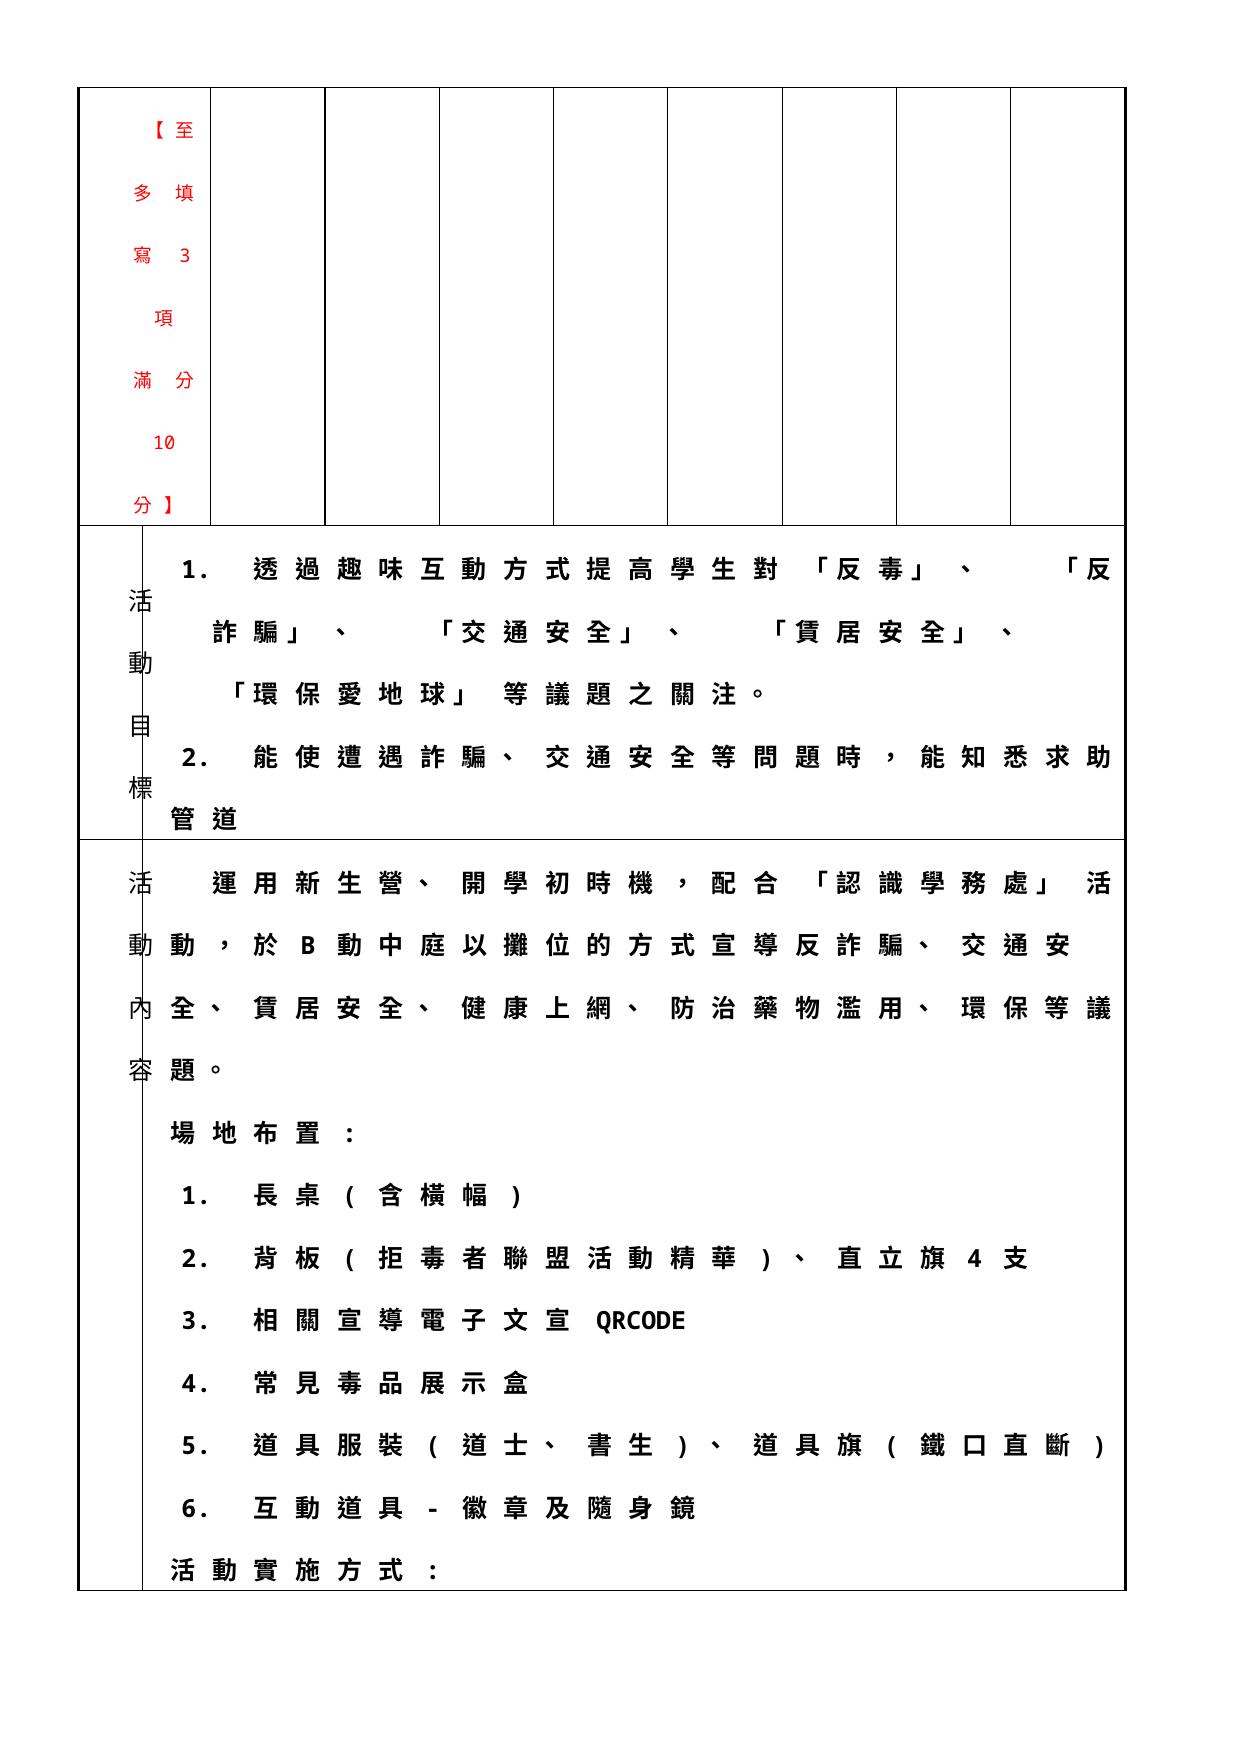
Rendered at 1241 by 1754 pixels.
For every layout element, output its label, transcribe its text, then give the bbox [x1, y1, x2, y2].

table_cell [783, 88, 896, 525]
table_cell 活 動 目 標 [80, 526, 142, 839]
table_cell [668, 88, 782, 525]
table_cell 【至多填寫3項 滿分10分】 [80, 88, 210, 525]
table_cell [897, 88, 1010, 525]
table_cell [1011, 88, 1124, 525]
table_cell 活 動 內 容 [80, 840, 142, 1590]
table_cell [211, 88, 324, 525]
table_cell [440, 88, 553, 525]
table_cell [326, 88, 439, 525]
table_cell [554, 88, 667, 525]
table_cell 1. 透過趣味互動方式提高學生對「反毒」、 「反詐騙」、 「交通安全」、 「賃居安全」、 「環保愛地球」等議題之關注。 2. 能使遭遇詐騙、交通安全等問題時，能知悉求助管道 [143, 526, 1124, 839]
